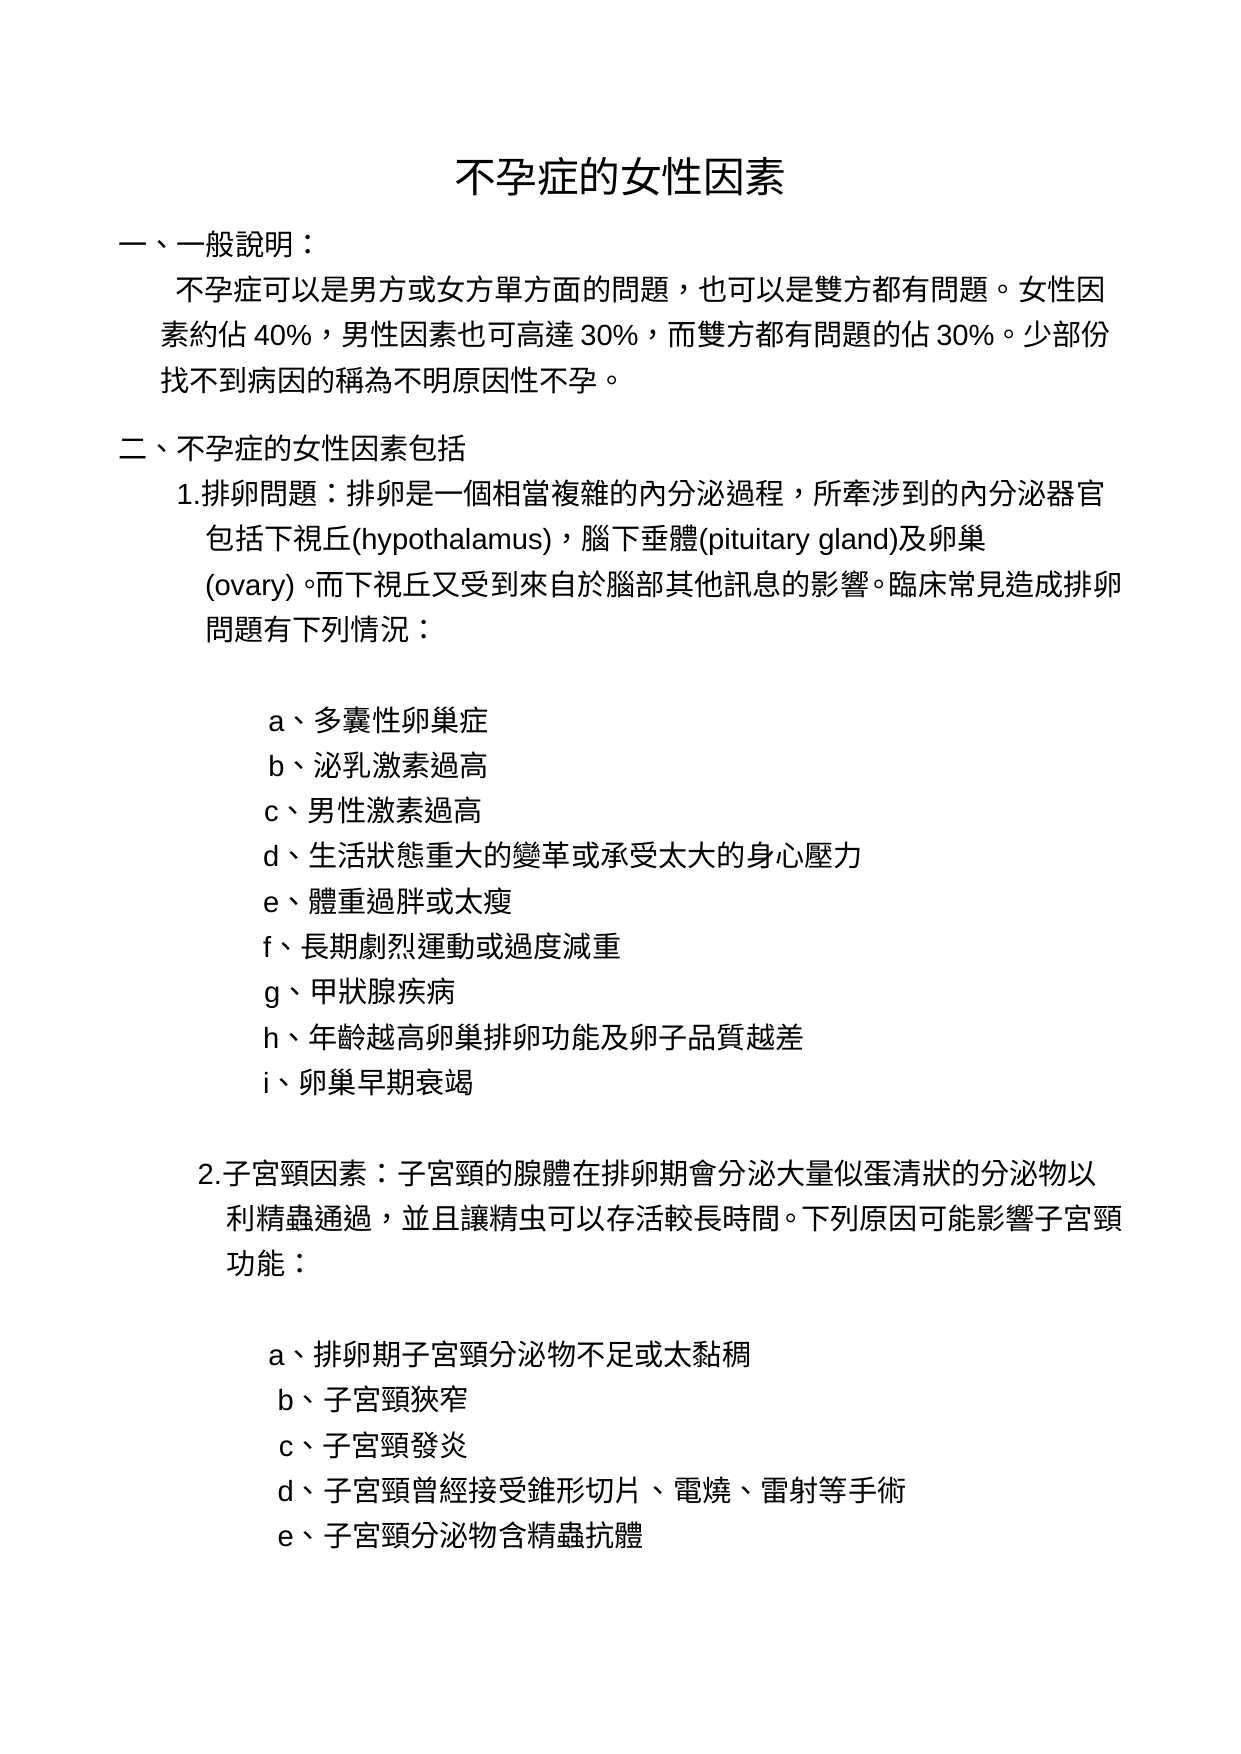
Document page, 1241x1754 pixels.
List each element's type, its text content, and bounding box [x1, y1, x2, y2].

text a、排卵期子宮頸分泌物不足或太黏稠 [266, 1330, 1122, 1375]
text 一、一般說明： [118, 220, 1122, 265]
text (ovary)。而下視丘又受到來自於腦部其他訊息的影響。臨床常見造成排卵問題有下列情況： [205, 560, 1122, 650]
text i、卵巢早期衰竭 [118, 1058, 1122, 1103]
text 包括下視丘(hypothalamus)，腦下垂體(pituitary gland)及卵巢 [118, 514, 1122, 560]
text c、子宮頸發炎 [118, 1421, 1122, 1466]
text d、生活狀態重大的變革或承受太大的身心壓力 [118, 832, 1122, 877]
text 不孕症的女性因素 [118, 129, 1122, 220]
text b、子宮頸狹窄 [118, 1375, 1122, 1421]
text e、體重過胖或太瘦 [118, 877, 1122, 922]
text a、多囊性卵巢症 [266, 696, 1122, 741]
text 2.子宮頸因素：子宮頸的腺體在排卵期會分泌大量似蛋清狀的分泌物以利精蟲通過，並且讓精虫可以存活較長時間。下列原因可能影響子宮頸功能： [197, 1149, 1122, 1285]
text b、泌乳激素過高 [266, 741, 1122, 786]
text 1.排卵問題：排卵是一個相當複雜的內分泌過程，所牽涉到的內分泌器官 [118, 469, 1122, 514]
text g、甲狀腺疾病 [118, 967, 1122, 1013]
text f、長期劇烈運動或過度減重 [118, 922, 1122, 967]
text d、子宮頸曾經接受錐形切片、電燒、雷射等手術 [118, 1466, 1122, 1511]
text c、男性激素過高 [118, 786, 1122, 832]
text h、年齡越高卵巢排卵功能及卵子品質越差 [118, 1013, 1122, 1058]
text e、子宮頸分泌物含精蟲抗體 [118, 1511, 1122, 1557]
text 不孕症可以是男方或女方單方面的問題，也可以是雙方都有問題。女性因素約佔40%，男性因素也可高達30%，而雙方都有問題的佔30%。少部份找不到病因的稱為不明原因性不孕。 [160, 265, 1122, 401]
text 二、不孕症的女性因素包括 [118, 424, 1122, 469]
